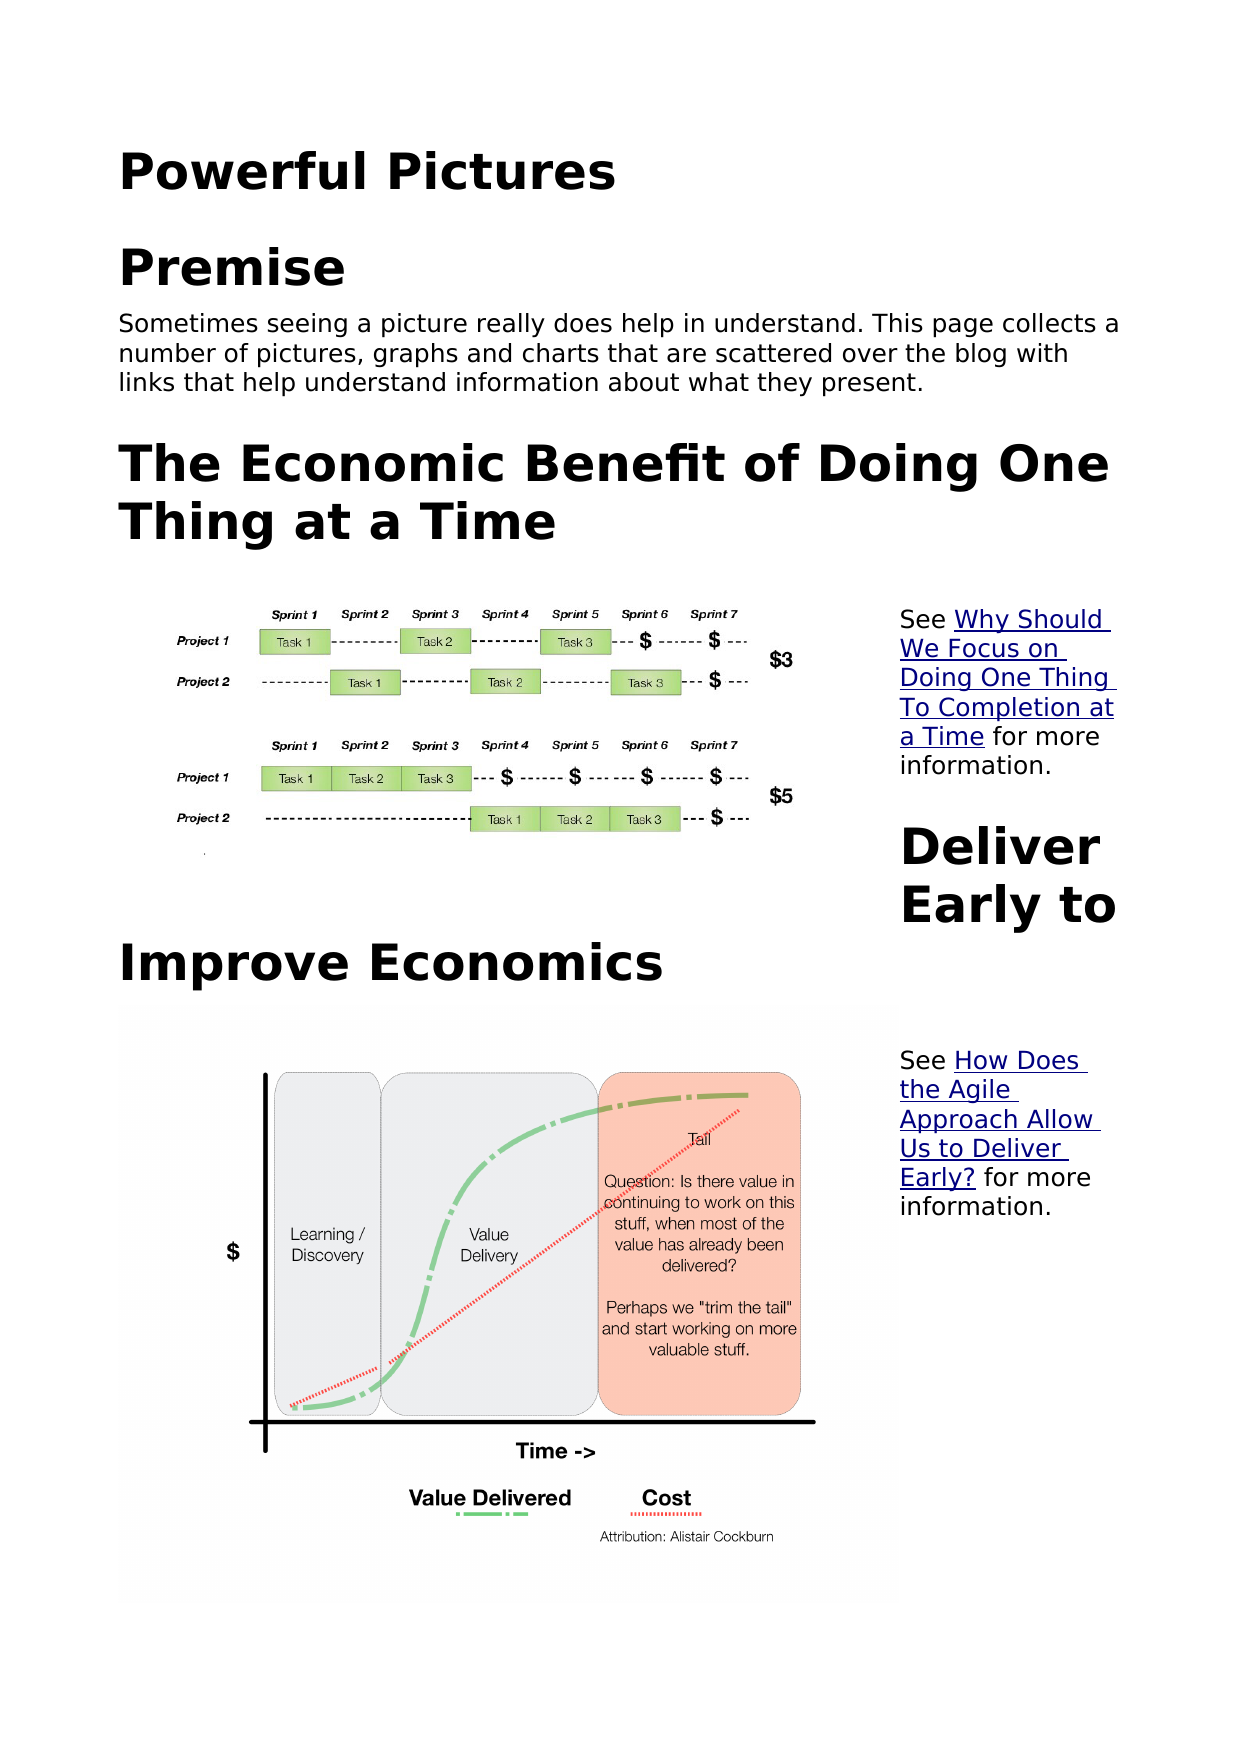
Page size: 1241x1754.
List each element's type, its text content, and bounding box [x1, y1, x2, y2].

subtitle The Economic Benefit of Doing One Thing at a Time [118, 434, 1122, 551]
subtitle Premise [118, 239, 1122, 297]
text Sometimes seeing a picture really does help in understand. This page collects a number of pictures, graphs and charts that are scattered over the blog with links that help understand information about what they present. [118, 309, 1122, 397]
picture [118, 563, 900, 930]
text See How Does the Agile Approach Allow Us to Deliver Early? for more information. [900, 1047, 1122, 1222]
picture [118, 1005, 900, 1603]
subtitle Deliver Early to Improve Economics [118, 818, 1122, 992]
subtitle Powerful Pictures [118, 143, 1122, 201]
text See Why Should We Focus on Doing One Thing To Completion at a Time for more information. [900, 605, 1122, 780]
